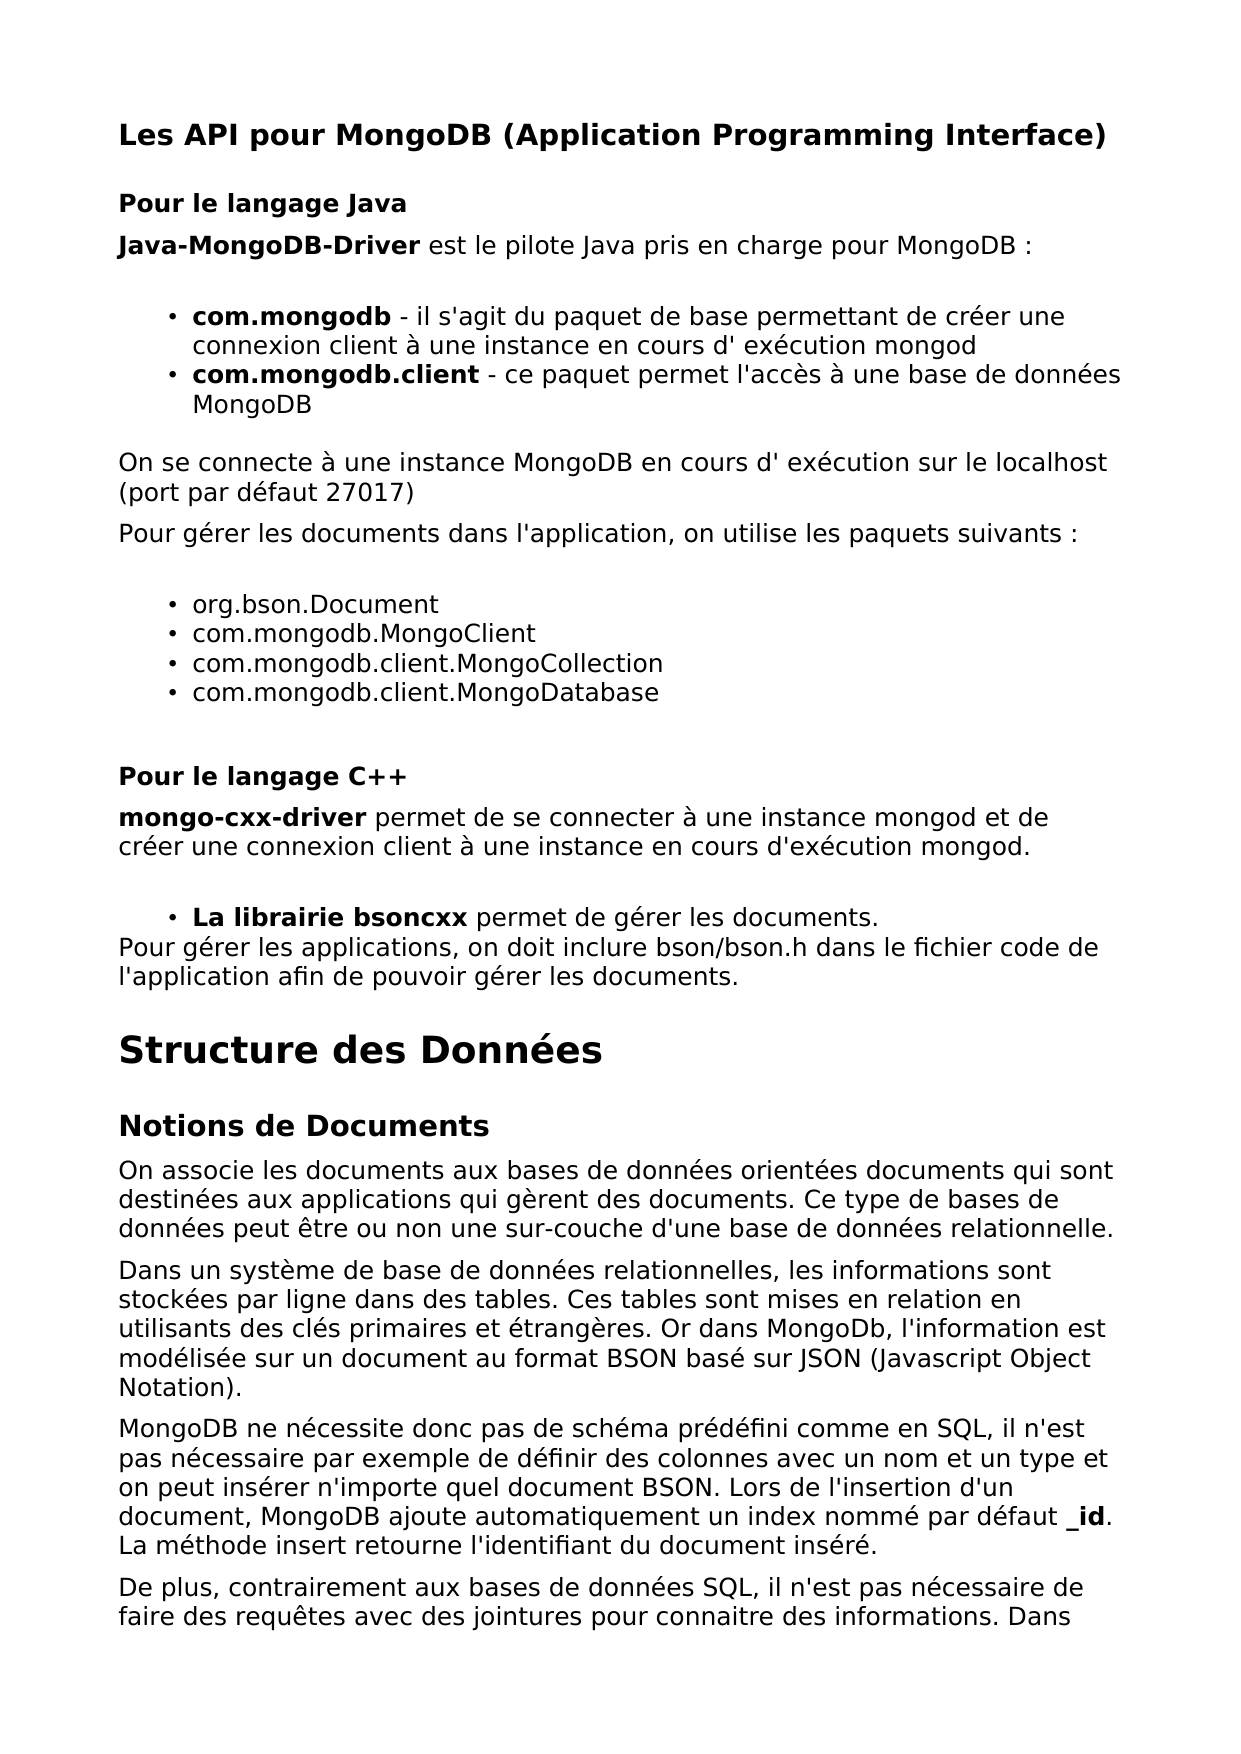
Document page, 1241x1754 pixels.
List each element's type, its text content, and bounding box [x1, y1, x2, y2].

text De plus, contrairement aux bases de données SQL, il n'est pas nécessaire de faire des requêtes avec des jointures pour connaitre des informations. Dans [118, 1573, 1122, 1631]
text Java-MongoDB-Driver est le pilote Java pris en charge pour MongoDB : [118, 231, 1122, 260]
text Pour gérer les documents dans l'application, on utilise les paquets suivants : [118, 519, 1122, 548]
list com.mongodb.client - ce paquet permet l'accès à une base de données MongoDB [177, 361, 1122, 419]
list com.mongodb - il s'agit du paquet de base permettant de créer une connexion client à une instance en cours d' exécution mongod [177, 302, 1122, 361]
subtitle Pour le langage Java [118, 189, 1122, 219]
subtitle Pour le langage C++ [118, 762, 1122, 791]
text Dans un système de base de données relationnelles, les informations sont stockées par ligne dans des tables. Ces tables sont mises en relation en utilisants des clés primaires et étrangères. Or dans MongoDb, l'information est modélisée sur un document au format BSON basé sur JSON (Javascript Object Notation). [118, 1256, 1122, 1402]
list com.mongodb.MongoClient [177, 620, 1122, 649]
list org.bson.Document [177, 591, 1122, 620]
text MongoDB ne nécessite donc pas de schéma prédéfini comme en SQL, il n'est pas nécessaire par exemple de définir des colonnes avec un nom et un type et on peut insérer n'importe quel document BSON. Lors de l'insertion d'un document, MongoDB ajoute automatiquement un index nommé par défaut _id. La méthode insert retourne l'identifiant du document inséré. [118, 1414, 1122, 1560]
subtitle Notions de Documents [118, 1110, 1122, 1144]
subtitle Structure des Données [118, 1029, 1122, 1072]
subtitle Les API pour MongoDB (Application Programming Interface) [118, 118, 1122, 152]
list com.mongodb.client.MongoDatabase [177, 678, 1122, 707]
list La librairie bsoncxx permet de gérer les documents. [177, 904, 1122, 933]
text On se connecte à une instance MongoDB en cours d' exécution sur le localhost (port par défaut 27017) [118, 448, 1122, 507]
text mongo-cxx-driver permet de se connecter à une instance mongod et de créer une connexion client à une instance en cours d'exécution mongod. [118, 803, 1122, 862]
text On associe les documents aux bases de données orientées documents qui sont destinées aux applications qui gèrent des documents. Ce type de bases de données peut être ou non une sur-couche d'une base de données relationnelle. [118, 1156, 1122, 1244]
text Pour gérer les applications, on doit inclure bson/bson.h dans le fichier code de l'application afin de pouvoir gérer les documents. [118, 933, 1122, 991]
list com.mongodb.client.MongoCollection [177, 649, 1122, 678]
